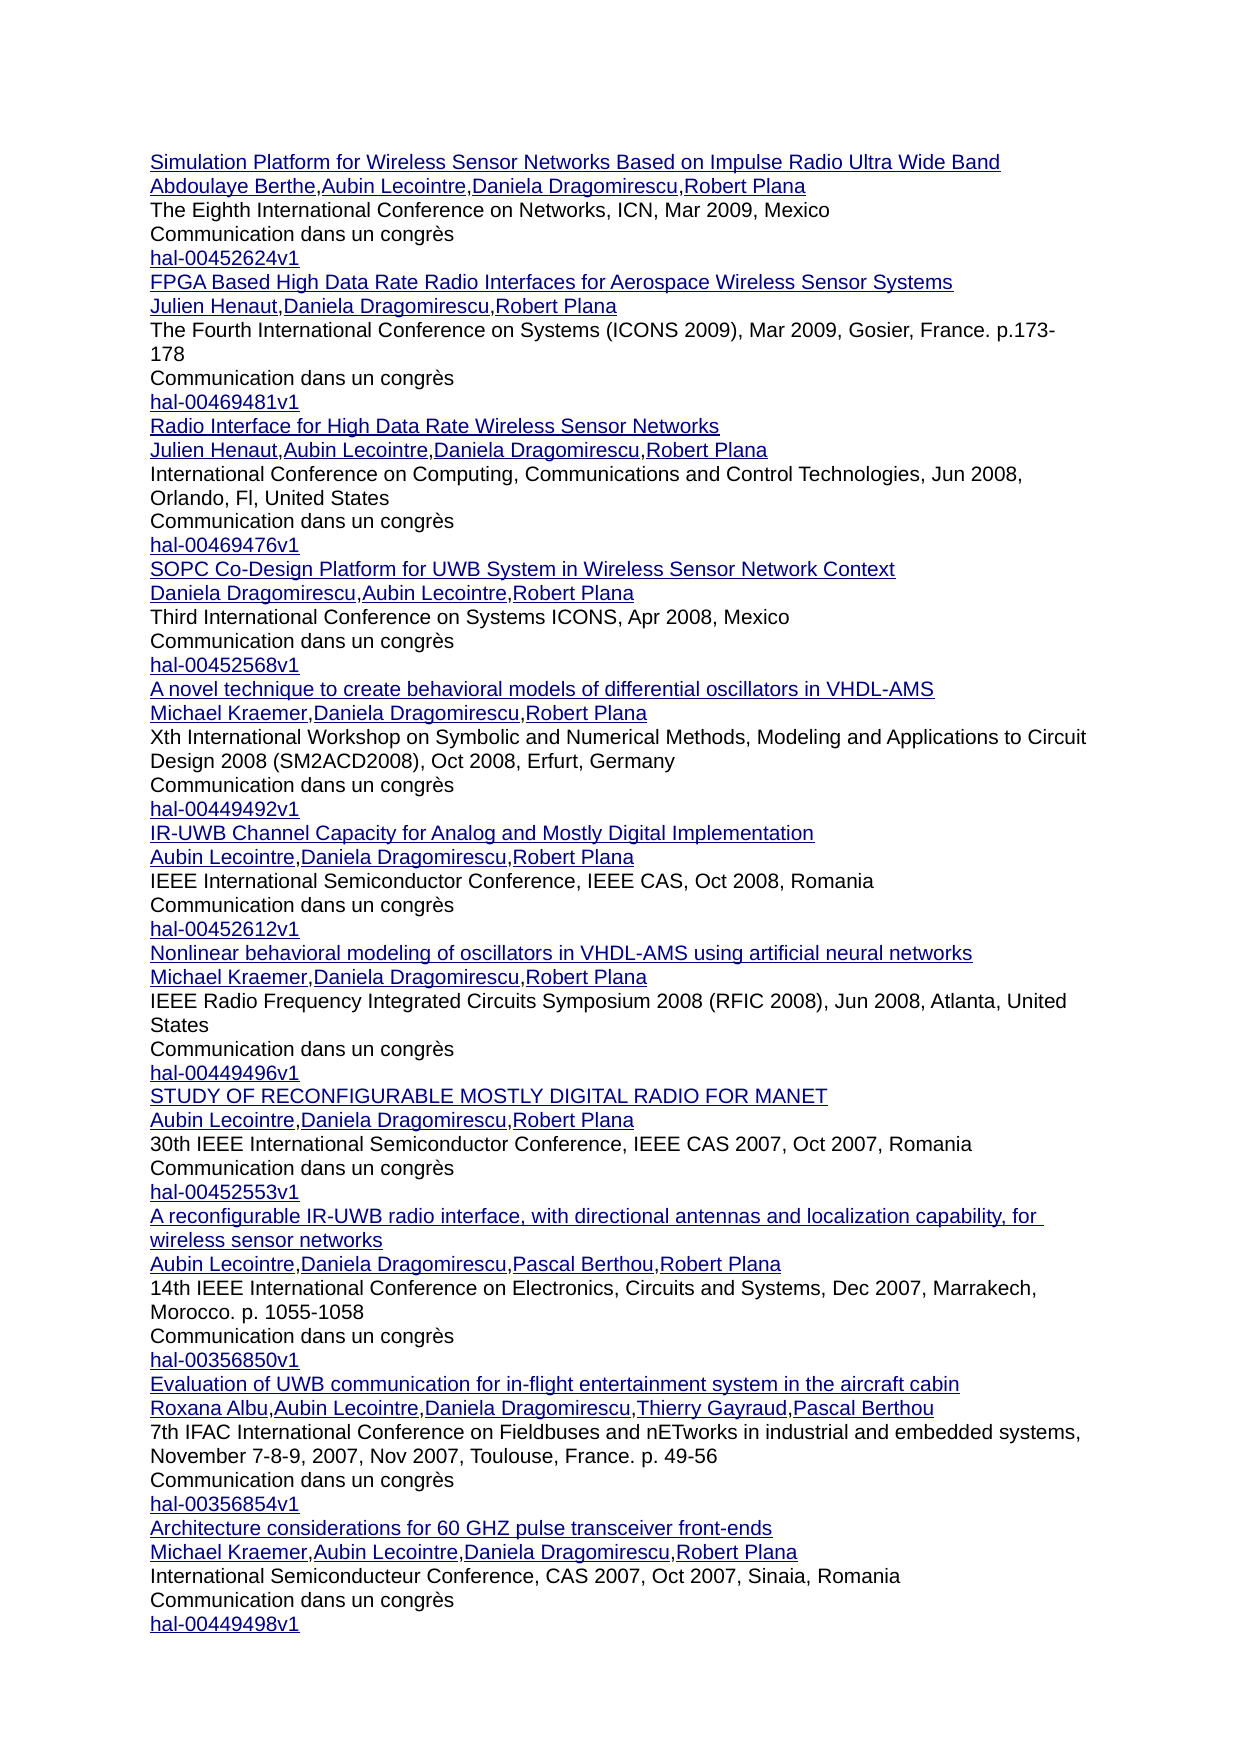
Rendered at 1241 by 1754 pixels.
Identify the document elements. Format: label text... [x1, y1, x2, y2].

table_cell Evaluation of UWB communication for in-flight entertainment system in the aircraft cabin Roxana Albu,Aubin Lecointre,Daniela Dragomirescu,Thierry Gayraud,Pascal Berthou 7th IFAC International Conference on Fieldbuses and nETworks in industrial and embedded systems, November 7-8-9, 2007, Nov 2007, Toulouse, France. p. 49-56 Communication dans un congrès hal-00356854v1 [150, 1372, 1090, 1516]
table_cell STUDY OF RECONFIGURABLE MOSTLY DIGITAL RADIO FOR MANET Aubin Lecointre,Daniela Dragomirescu,Robert Plana 30th IEEE International Semiconductor Conference, IEEE CAS 2007, Oct 2007, Romania Communication dans un congrès hal-00452553v1 [150, 1084, 1090, 1204]
table_cell Simulation Platform for Wireless Sensor Networks Based on Impulse Radio Ultra Wide Band Abdoulaye Berthe,Aubin Lecointre,Daniela Dragomirescu,Robert Plana The Eighth International Conference on Networks, ICN, Mar 2009, Mexico Communication dans un congrès hal-00452624v1 [150, 150, 1090, 270]
table_cell Nonlinear behavioral modeling of oscillators in VHDL-AMS using artificial neural networks Michael Kraemer,Daniela Dragomirescu,Robert Plana IEEE Radio Frequency Integrated Circuits Symposium 2008 (RFIC 2008), Jun 2008, Atlanta, United States Communication dans un congrès hal-00449496v1 [150, 941, 1090, 1084]
table_cell Architecture considerations for 60 GHZ pulse transceiver front-ends Michael Kraemer,Aubin Lecointre,Daniela Dragomirescu,Robert Plana International Semiconducteur Conference, CAS 2007, Oct 2007, Sinaia, Romania Communication dans un congrès hal-00449498v1 [150, 1516, 1090, 1635]
table_cell A novel technique to create behavioral models of differential oscillators in VHDL-AMS Michael Kraemer,Daniela Dragomirescu,Robert Plana Xth International Workshop on Symbolic and Numerical Methods, Modeling and Applications to Circuit Design 2008 (SM2ACD2008), Oct 2008, Erfurt, Germany Communication dans un congrès hal-00449492v1 [150, 677, 1090, 821]
table_cell Radio Interface for High Data Rate Wireless Sensor Networks Julien Henaut,Aubin Lecointre,Daniela Dragomirescu,Robert Plana International Conference on Computing, Communications and Control Technologies, Jun 2008, Orlando, Fl, United States Communication dans un congrès hal-00469476v1 [150, 414, 1090, 557]
table_cell FPGA Based High Data Rate Radio Interfaces for Aerospace Wireless Sensor Systems Julien Henaut,Daniela Dragomirescu,Robert Plana The Fourth International Conference on Systems (ICONS 2009), Mar 2009, Gosier, France. p.173-178 Communication dans un congrès hal-00469481v1 [150, 270, 1090, 413]
table_cell IR-UWB Channel Capacity for Analog and Mostly Digital Implementation Aubin Lecointre,Daniela Dragomirescu,Robert Plana IEEE International Semiconductor Conference, IEEE CAS, Oct 2008, Romania Communication dans un congrès hal-00452612v1 [150, 821, 1090, 941]
table_cell SOPC Co-Design Platform for UWB System in Wireless Sensor Network Context Daniela Dragomirescu,Aubin Lecointre,Robert Plana Third International Conference on Systems ICONS, Apr 2008, Mexico Communication dans un congrès hal-00452568v1 [150, 557, 1090, 677]
table_cell A reconfigurable IR-UWB radio interface, with directional antennas and localization capability, for wireless sensor networks Aubin Lecointre,Daniela Dragomirescu,Pascal Berthou,Robert Plana 14th IEEE International Conference on Electronics, Circuits and Systems, Dec 2007, Marrakech, Morocco. p. 1055-1058 Communication dans un congrès hal-00356850v1 [150, 1204, 1090, 1372]
